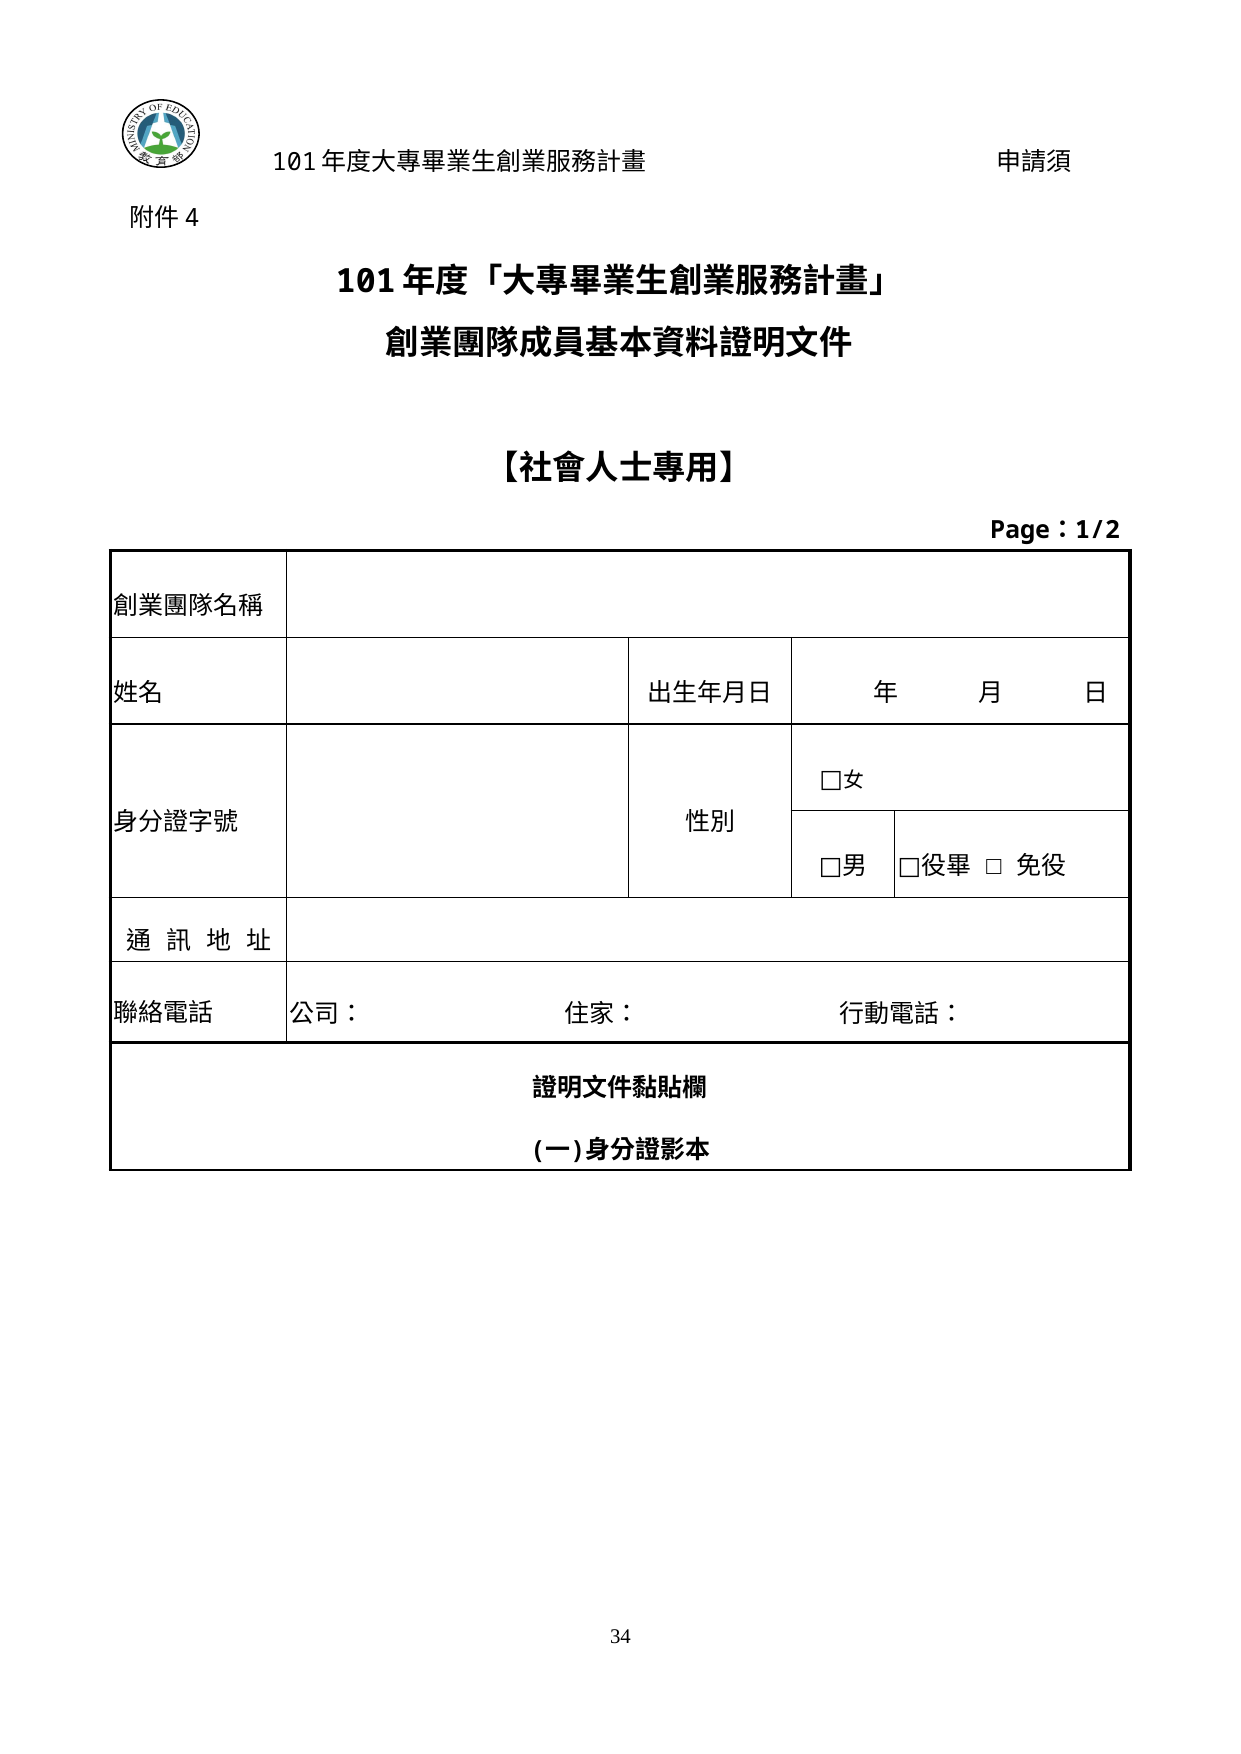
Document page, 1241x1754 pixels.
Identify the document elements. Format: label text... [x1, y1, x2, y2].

text Page：1/2 [118, 486, 1120, 549]
table_cell [287, 638, 628, 723]
table_cell 公司： 住家： 行動電話： [287, 962, 1128, 1041]
table_cell 年 月 日 [792, 638, 1128, 723]
table_cell 性別 [629, 725, 791, 896]
table_header 創業團隊名稱 [112, 552, 286, 637]
table_cell 聯絡電話 [112, 962, 286, 1041]
table_cell 出生年月日 [629, 638, 791, 723]
table_cell 證明文件黏貼欄 (一)身分證影本 [112, 1044, 1128, 1169]
table_cell □役畢 □ 免役 [895, 811, 1128, 896]
table_cell 通 訊 地 址 [112, 898, 286, 961]
text 【社會人士專用】 [118, 424, 1120, 486]
text 附件4 [129, 174, 1122, 236]
table_cell □女 [792, 725, 1128, 810]
table_cell [287, 898, 1128, 961]
table_header [287, 552, 1128, 637]
table_cell □男 [792, 811, 894, 896]
table_cell 身分證字號 [112, 725, 286, 896]
table_cell 姓名 [112, 638, 286, 723]
text 101年度「大專畢業生創業服務計畫」 [118, 236, 1120, 299]
table_cell [287, 725, 628, 896]
text 創業團隊成員基本資料證明文件 [118, 299, 1120, 424]
